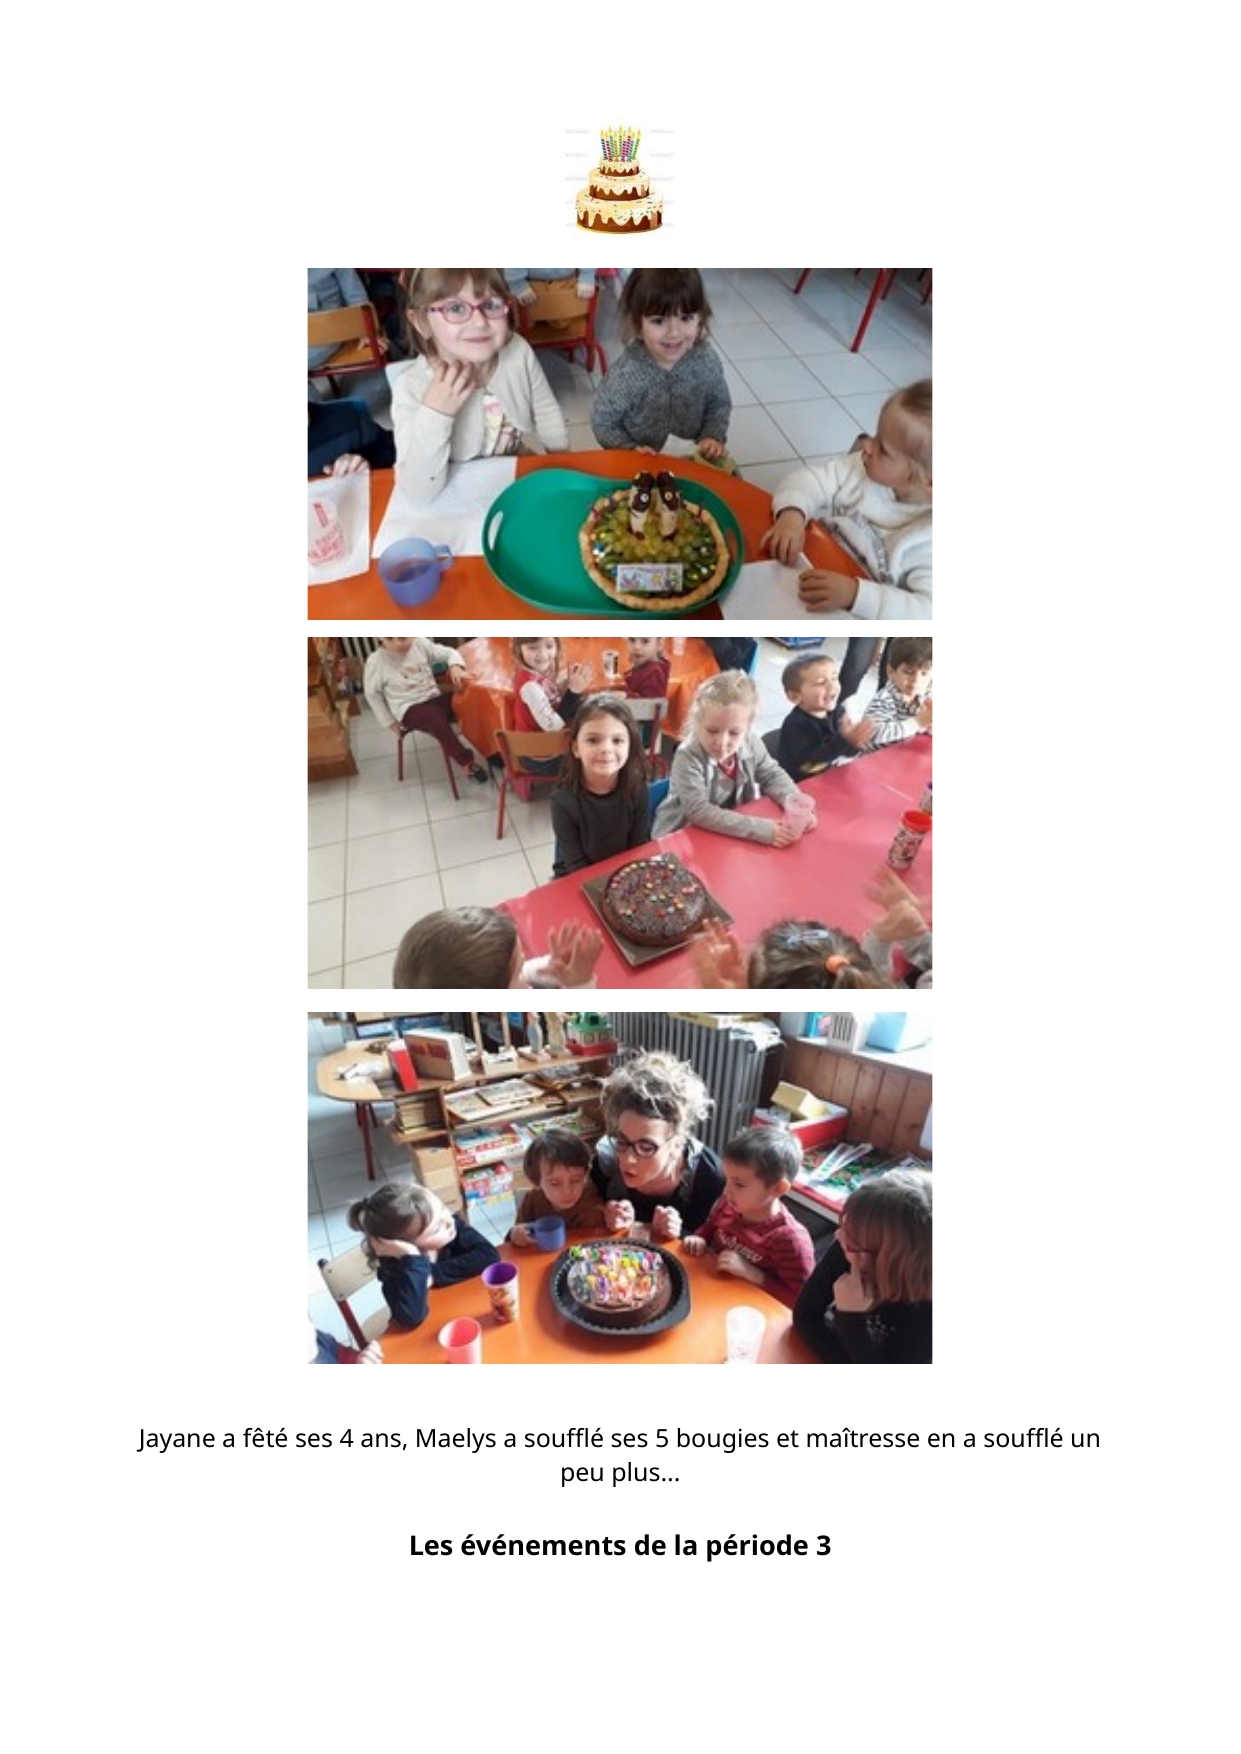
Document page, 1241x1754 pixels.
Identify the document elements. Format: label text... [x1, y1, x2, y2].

picture [559, 118, 680, 239]
text Jayane a fêté ses 4 ans, Maelys a soufflé ses 5 bougies et maîtresse en a soufflé un peu plus... [118, 1421, 1122, 1489]
picture [307, 268, 933, 620]
picture [307, 1012, 933, 1364]
text Les événements de la période 3 [118, 1526, 1122, 1563]
picture [307, 637, 933, 989]
